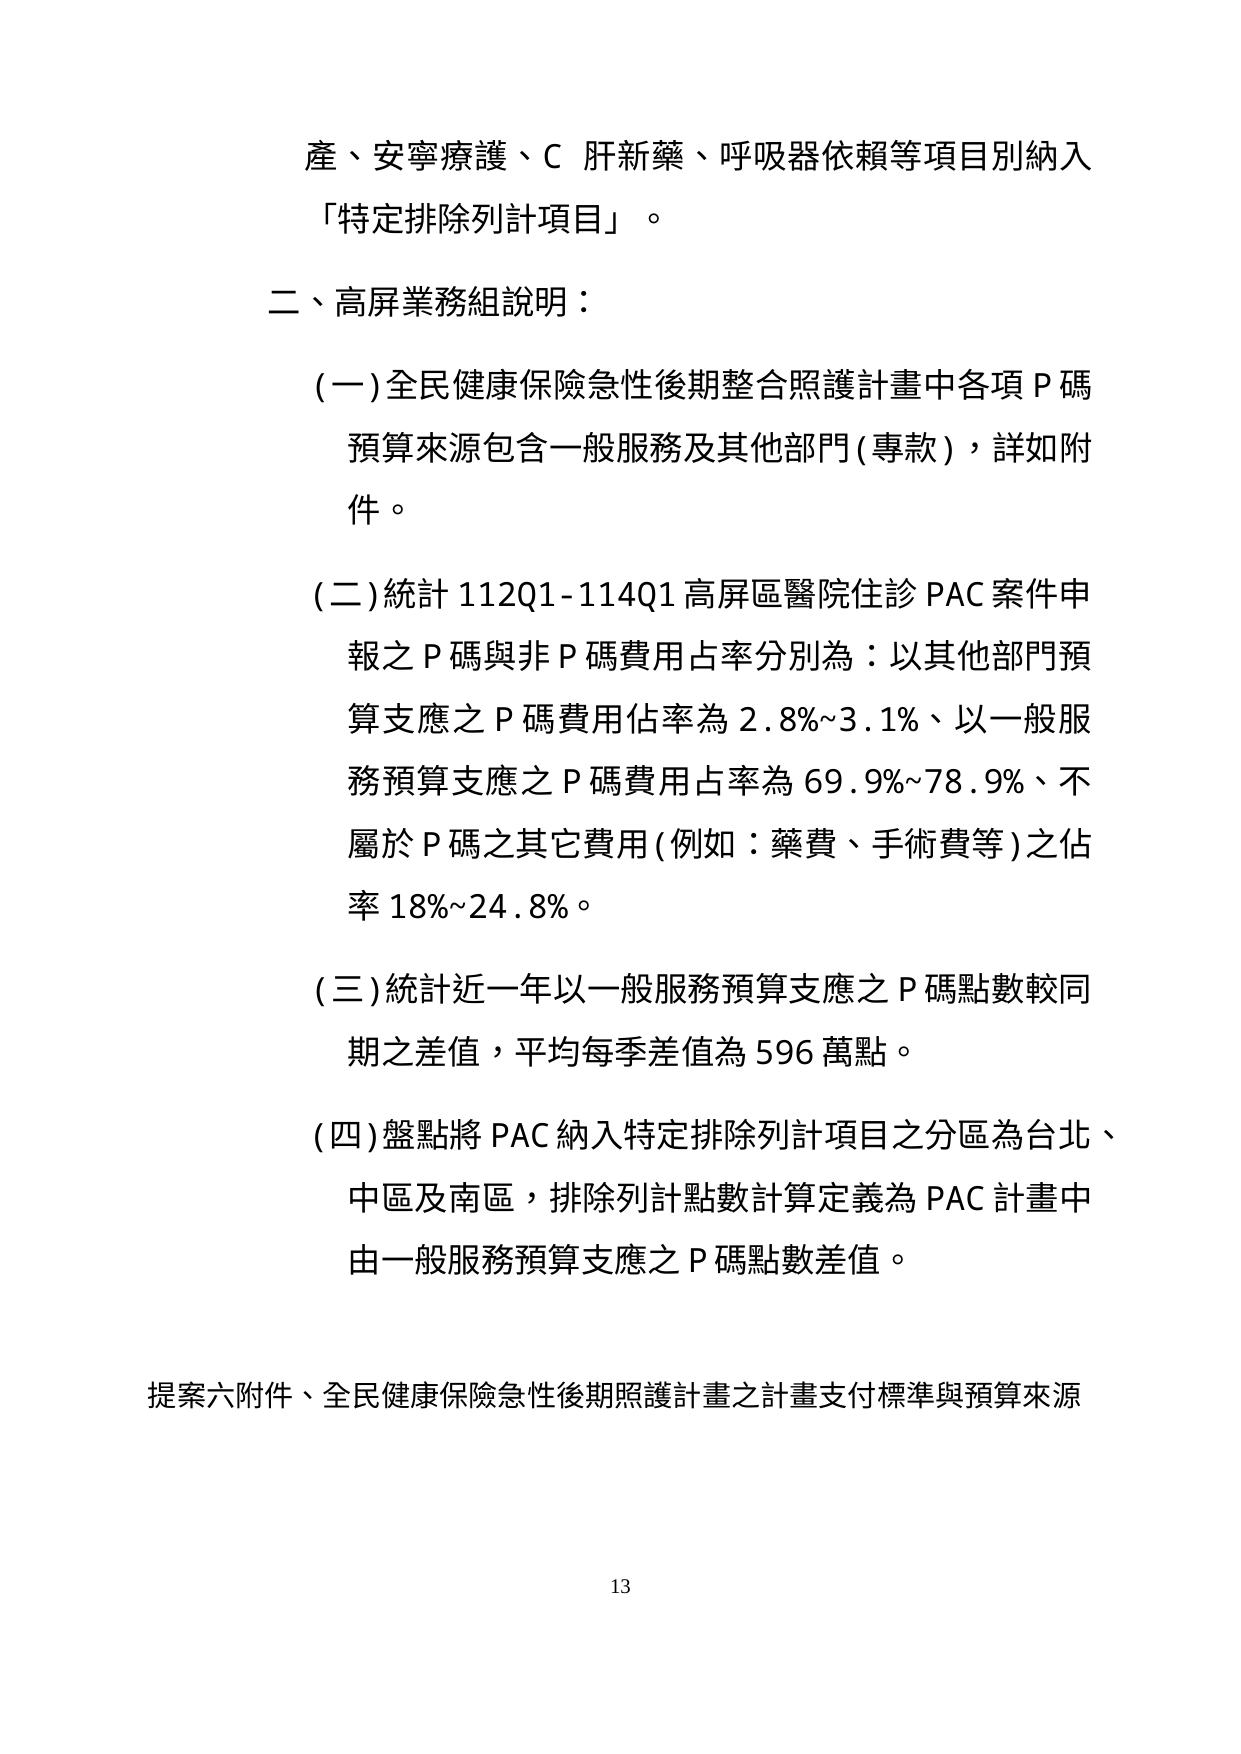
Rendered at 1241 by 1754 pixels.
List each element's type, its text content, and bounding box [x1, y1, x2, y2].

text 二、高屏業務組說明： [148, 258, 1092, 321]
text (一)全民健康保險急性後期整合照護計畫中各項P碼預算來源包含一般服務及其他部門(專款)，詳如附件。 [148, 342, 1092, 529]
text (二)統計112Q1-114Q1高屏區醫院住診PAC案件申報之P碼與非P碼費用占率分別為：以其他部門預算支應之P碼費用佔率為2.8%~3.1%、以一般服務預算支應之P碼費用占率為69.9%~78.9%、不屬於P碼之其它費用(例如：藥費、手術費等)之佔率18%~24.8%。 [148, 550, 1092, 925]
text (四)盤點將PAC納入特定排除列計項目之分區為台北、中區及南區，排除列計點數計算定義為PAC計畫中由一般服務預算支應之P碼點數差值。 [148, 1092, 1092, 1279]
text 提案六附件、全民健康保險急性後期照護計畫之計畫支付標準與預算來源 [148, 1352, 1092, 1414]
text (三)統計近一年以一般服務預算支應之P碼點數較同期之差值，平均每季差值為596萬點。 [148, 946, 1092, 1071]
text 產、安寧療護、C 肝新藥、呼吸器依賴等項目別納入「特定排除列計項目」。 [148, 112, 1092, 237]
